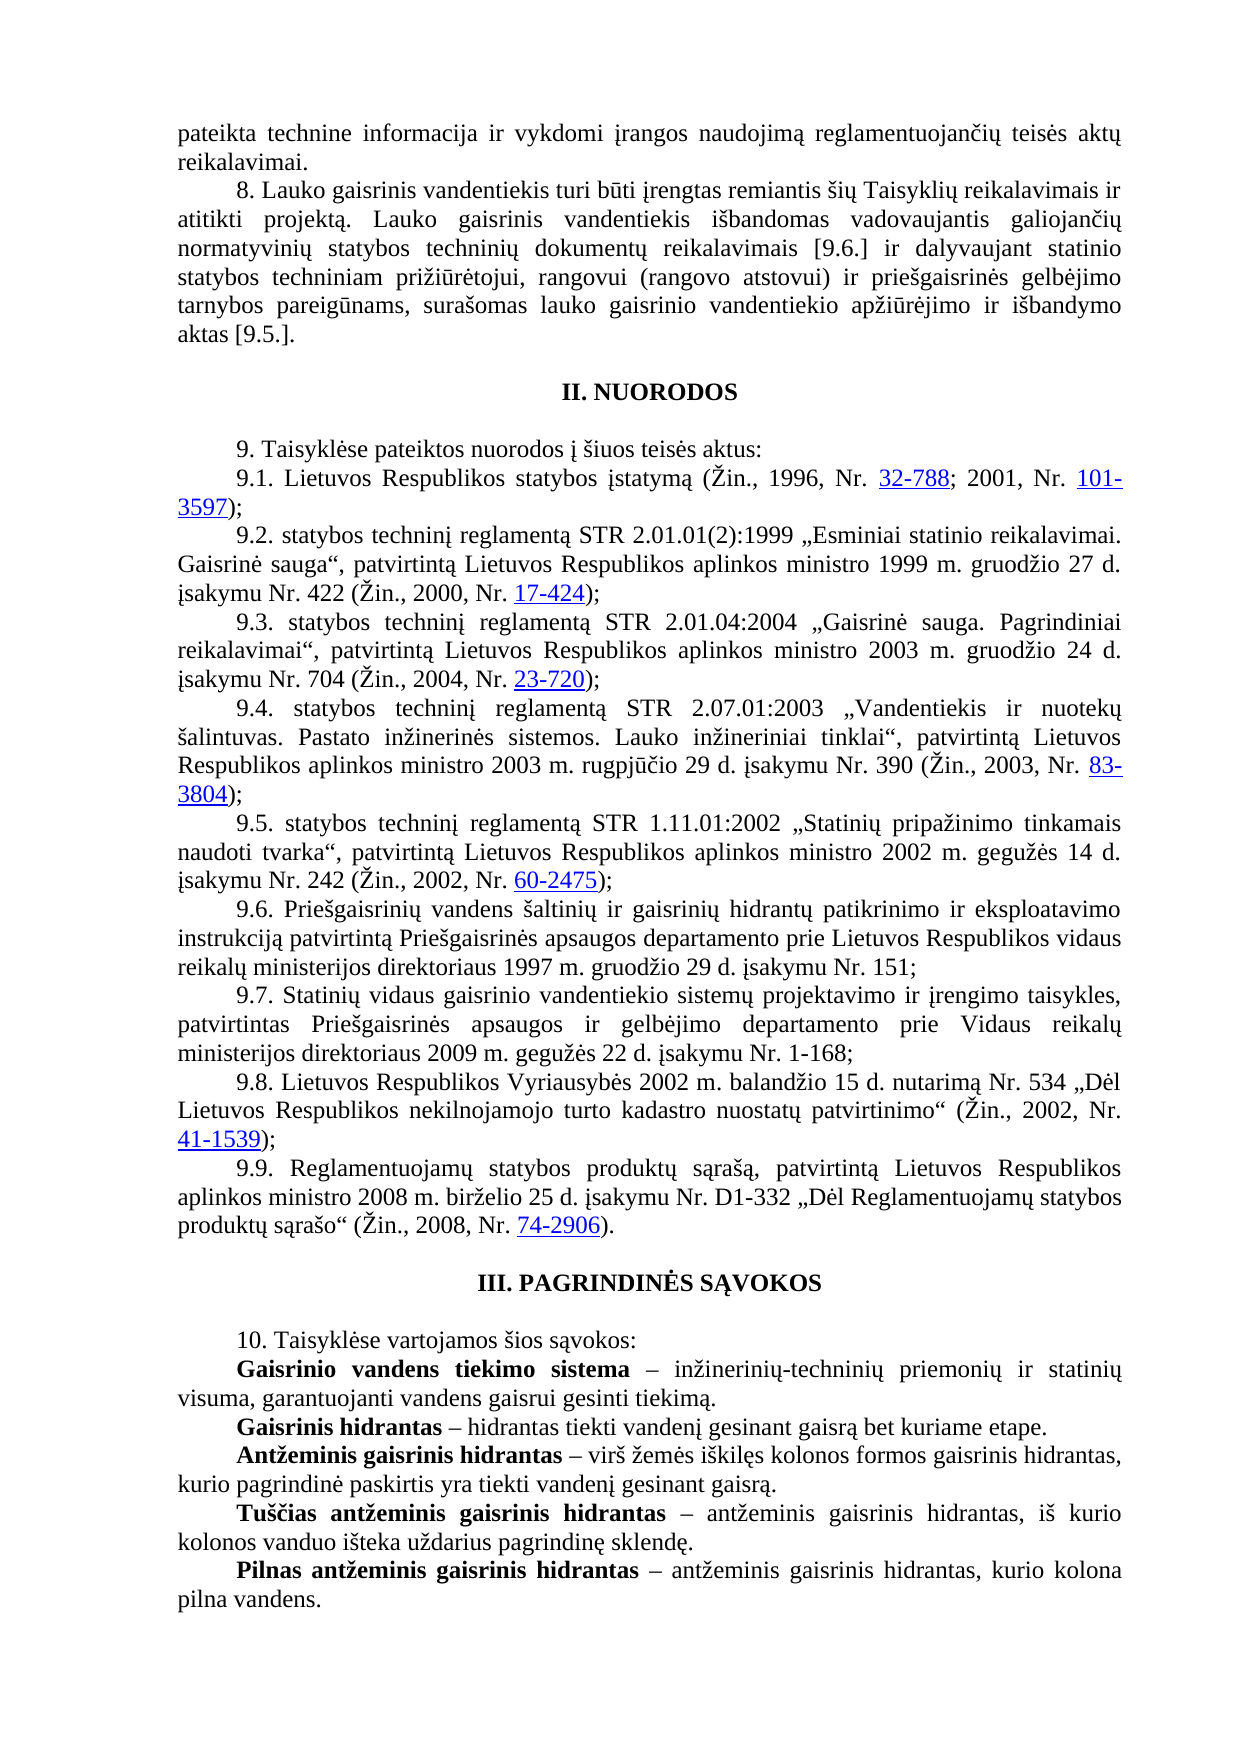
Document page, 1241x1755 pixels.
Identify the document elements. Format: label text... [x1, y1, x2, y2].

text 9.3. statybos techninį reglamentą STR 2.01.04:2004 „Gaisrinė sauga. Pagrindiniai reikalavimai“, patvirtintą Lietuvos Respublikos aplinkos ministro 2003 m. gruodžio 24 d. įsakymu Nr. 704 (Žin., 2004, Nr. 23-720); [177, 607, 1122, 693]
text III. PAGRINDINĖS SĄVOKOS [177, 1268, 1122, 1297]
text Gaisrinis hidrantas – hidrantas tiekti vandenį gesinant gaisrą bet kuriame etape. [177, 1412, 1122, 1441]
text Gaisrinio vandens tiekimo sistema – inžinerinių-techninių priemonių ir statinių visuma, garantuojanti vandens gaisrui gesinti tiekimą. [177, 1354, 1122, 1412]
text Antžeminis gaisrinis hidrantas – virš žemės iškilęs kolonos formos gaisrinis hidrantas, kurio pagrindinė paskirtis yra tiekti vandenį gesinant gaisrą. [177, 1441, 1122, 1498]
text 9.7. Statinių vidaus gaisrinio vandentiekio sistemų projektavimo ir įrengimo taisykles, patvirtintas Priešgaisrinės apsaugos ir gelbėjimo departamento prie Vidaus reikalų ministerijos direktoriaus 2009 m. gegužės 22 d. įsakymu Nr. 1-168; [177, 981, 1122, 1067]
text II. NUORODOS [177, 377, 1122, 406]
text 9.5. statybos techninį reglamentą STR 1.11.01:2002 „Statinių pripažinimo tinkamais naudoti tvarka“, patvirtintą Lietuvos Respublikos aplinkos ministro 2002 m. gegužės 14 d. įsakymu Nr. 242 (Žin., 2002, Nr. 60-2475); [177, 808, 1122, 894]
text Tuščias antžeminis gaisrinis hidrantas – antžeminis gaisrinis hidrantas, iš kurio kolonos vanduo išteka uždarius pagrindinę sklendę. [177, 1498, 1122, 1556]
text pateikta technine informacija ir vykdomi įrangos naudojimą reglamentuojančių teisės aktų reikalavimai. [177, 118, 1122, 176]
text Pilnas antžeminis gaisrinis hidrantas – antžeminis gaisrinis hidrantas, kurio kolona pilna vandens. [177, 1556, 1122, 1613]
text 9.4. statybos techninį reglamentą STR 2.07.01:2003 „Vandentiekis ir nuotekų šalintuvas. Pastato inžinerinės sistemos. Lauko inžineriniai tinklai“, patvirtintą Lietuvos Respublikos aplinkos ministro 2003 m. rugpjūčio 29 d. įsakymu Nr. 390 (Žin., 2003, Nr. 83-3804); [177, 693, 1122, 808]
text 9.2. statybos techninį reglamentą STR 2.01.01(2):1999 „Esminiai statinio reikalavimai. Gaisrinė sauga“, patvirtintą Lietuvos Respublikos aplinkos ministro 1999 m. gruodžio 27 d. įsakymu Nr. 422 (Žin., 2000, Nr. 17-424); [177, 521, 1122, 607]
text 10. Taisyklėse vartojamos šios sąvokos: [177, 1326, 1122, 1354]
text 9. Taisyklėse pateiktos nuorodos į šiuos teisės aktus: [177, 434, 1122, 463]
text 9.9. Reglamentuojamų statybos produktų sąrašą, patvirtintą Lietuvos Respublikos aplinkos ministro 2008 m. birželio 25 d. įsakymu Nr. D1-332 „Dėl Reglamentuojamų statybos produktų sąrašo“ (Žin., 2008, Nr. 74-2906). [177, 1153, 1122, 1239]
text 9.8. Lietuvos Respublikos Vyriausybės 2002 m. balandžio 15 d. nutarimą Nr. 534 „Dėl Lietuvos Respublikos nekilnojamojo turto kadastro nuostatų patvirtinimo“ (Žin., 2002, Nr. 41-1539); [177, 1067, 1122, 1153]
text 9.1. Lietuvos Respublikos statybos įstatymą (Žin., 1996, Nr. 32-788; 2001, Nr. 101-3597); [177, 463, 1122, 521]
text 9.6. Priešgaisrinių vandens šaltinių ir gaisrinių hidrantų patikrinimo ir eksploatavimo instrukciją patvirtintą Priešgaisrinės apsaugos departamento prie Lietuvos Respublikos vidaus reikalų ministerijos direktoriaus 1997 m. gruodžio 29 d. įsakymu Nr. 151; [177, 894, 1122, 981]
text 8. Lauko gaisrinis vandentiekis turi būti įrengtas remiantis šių Taisyklių reikalavimais ir atitikti projektą. Lauko gaisrinis vandentiekis išbandomas vadovaujantis galiojančių normatyvinių statybos techninių dokumentų reikalavimais [9.6.] ir dalyvaujant statinio statybos techniniam prižiūrėtojui, rangovui (rangovo atstovui) ir priešgaisrinės gelbėjimo tarnybos pareigūnams, surašomas lauko gaisrinio vandentiekio apžiūrėjimo ir išbandymo aktas [9.5.]. [177, 176, 1122, 348]
